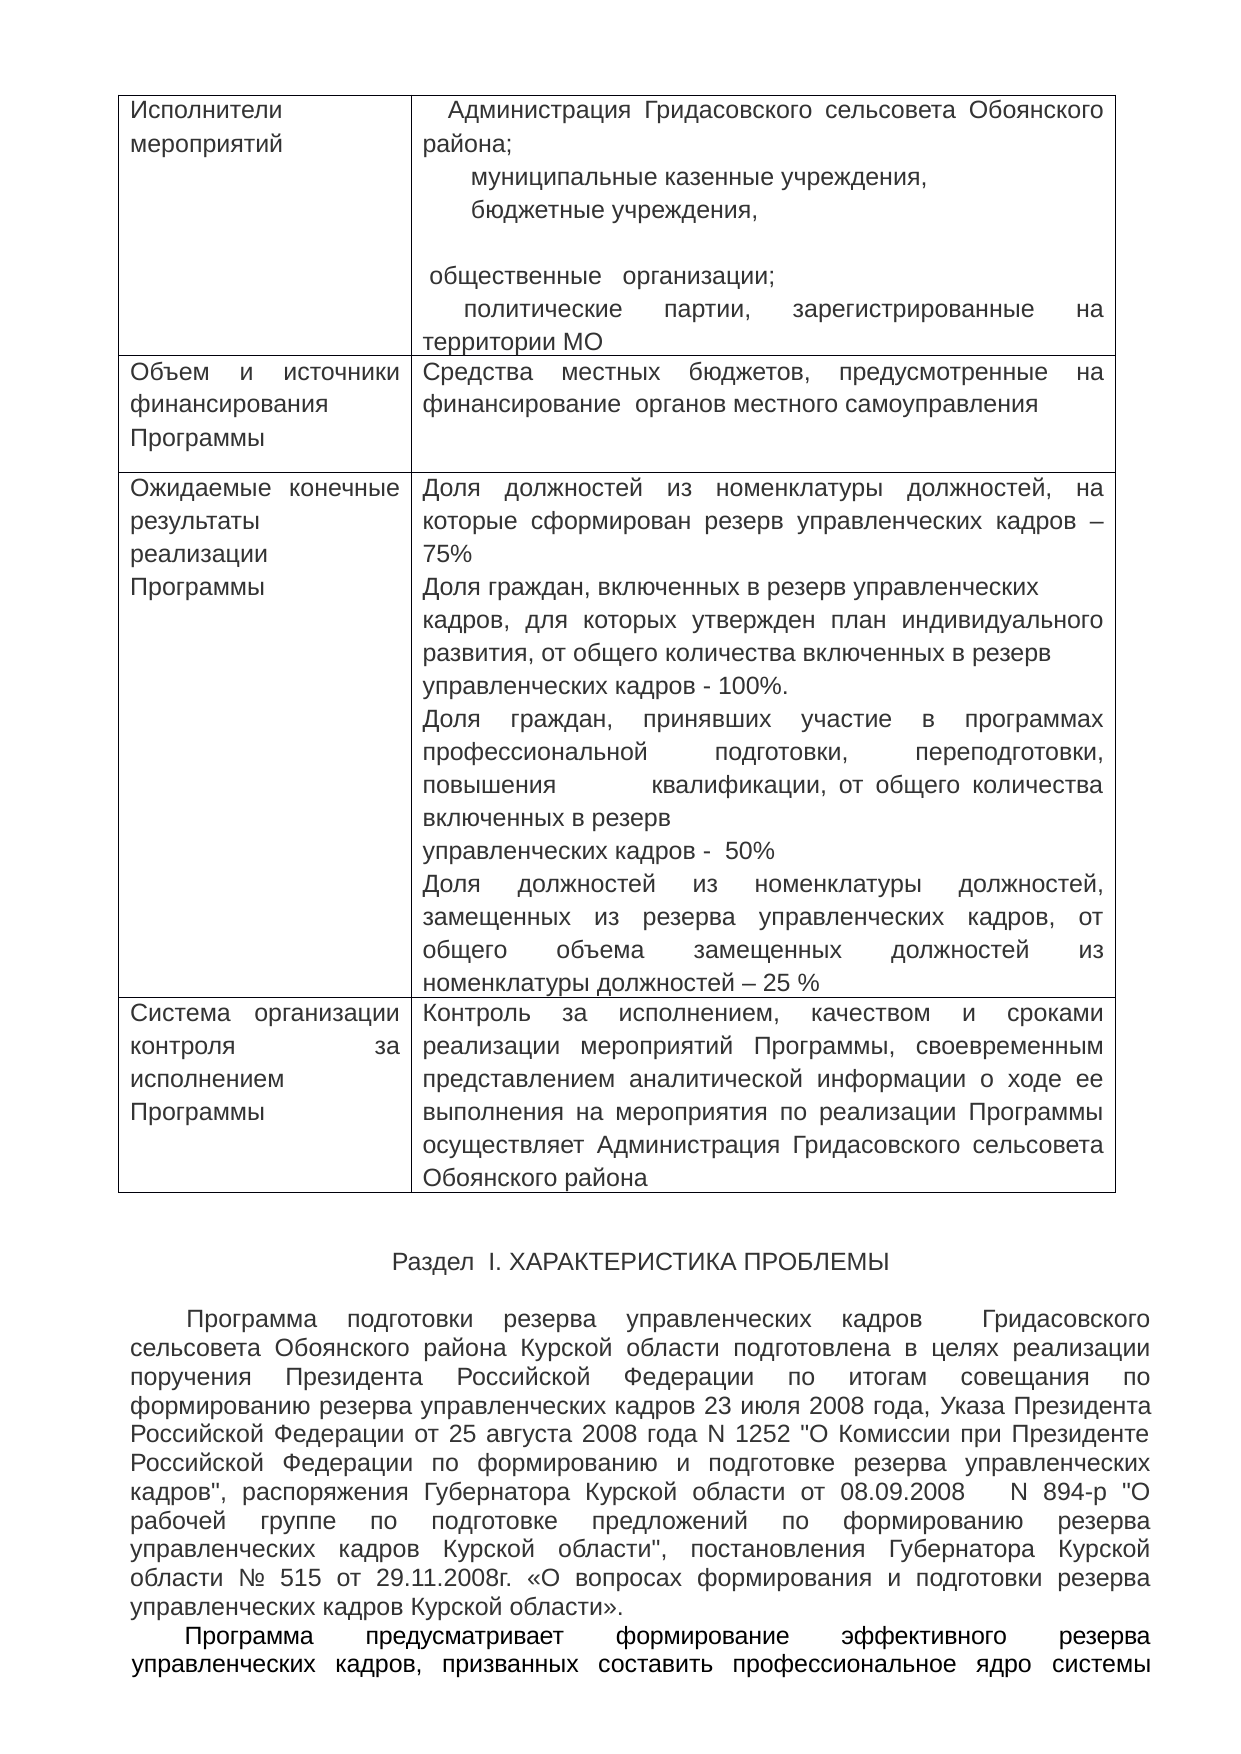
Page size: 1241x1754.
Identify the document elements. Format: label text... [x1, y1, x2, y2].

text Программа предусматривает формирование эффективного резерва управленческих кадров, призванных составить профессиональное ядро системы [131, 1621, 1151, 1678]
table_cell Средства местных бюджетов, предусмотренные на финансирование органов местного самоуправления [412, 356, 1115, 472]
table_cell Администрация Гридасовского сельсовета Обоянского района; муниципальные казенные учреждения, бюджетные учреждения, общественные организации; политические партии, зарегистрированные на территории МО [412, 96, 1115, 355]
text Раздел I. ХАРАКТЕРИСТИКА ПРОБЛЕМЫ [130, 1247, 1151, 1276]
table_cell Ожидаемые конечные результаты реализации Программы [119, 473, 411, 997]
table_cell Контроль за исполнением, качеством и сроками реализации мероприятий Программы, своевременным представлением аналитической информации о ходе ее выполнения на мероприятия по реализации Программы осуществляет Администрация Гридасовского сельсовета Обоянского района [412, 998, 1115, 1192]
table_cell Исполнители мероприятий [119, 96, 411, 355]
table_cell Объем и источники финансирования Программы [119, 356, 411, 472]
table_cell Доля должностей из номенклатуры должностей, на которые сформирован резерв управленческих кадров – 75% Доля граждан, включенных в резерв управленческих кадров, для которых утвержден план индивидуального развития, от общего количества включенных в резерв управленческих кадров - 100%. Доля граждан, принявших участие в программах профессиональной подготовки, переподготовки, повышения квалификации, от общего количества включенных в резерв управленческих кадров - 50% Доля должностей из номенклатуры должностей, замещенных из резерва управленческих кадров, от общего объема замещенных должностей из номенклатуры должностей – 25 % [412, 473, 1115, 997]
text Программа подготовки резерва управленческих кадров Гридасовского сельсовета Обоянского района Курской области подготовлена в целях реализации поручения Президента Российской Федерации по итогам совещания по формированию резерва управленческих кадров 23 июля 2008 года, Указа Президента Российской Федерации от 25 августа 2008 года N 1252 "О Комиссии при Президенте Российской Федерации по формированию и подготовке резерва управленческих кадров", распоряжения Губернатора Курской области от 08.09.2008 N 894-р "О рабочей группе по подготовке предложений по формированию резерва управленческих кадров Курской области", постановления Губернатора Курской области № 515 от 29.11.2008г. «О вопросах формирования и подготовки резерва управленческих кадров Курской области». [130, 1304, 1151, 1621]
table_cell Система организации контроля за исполнением Программы [119, 998, 411, 1192]
